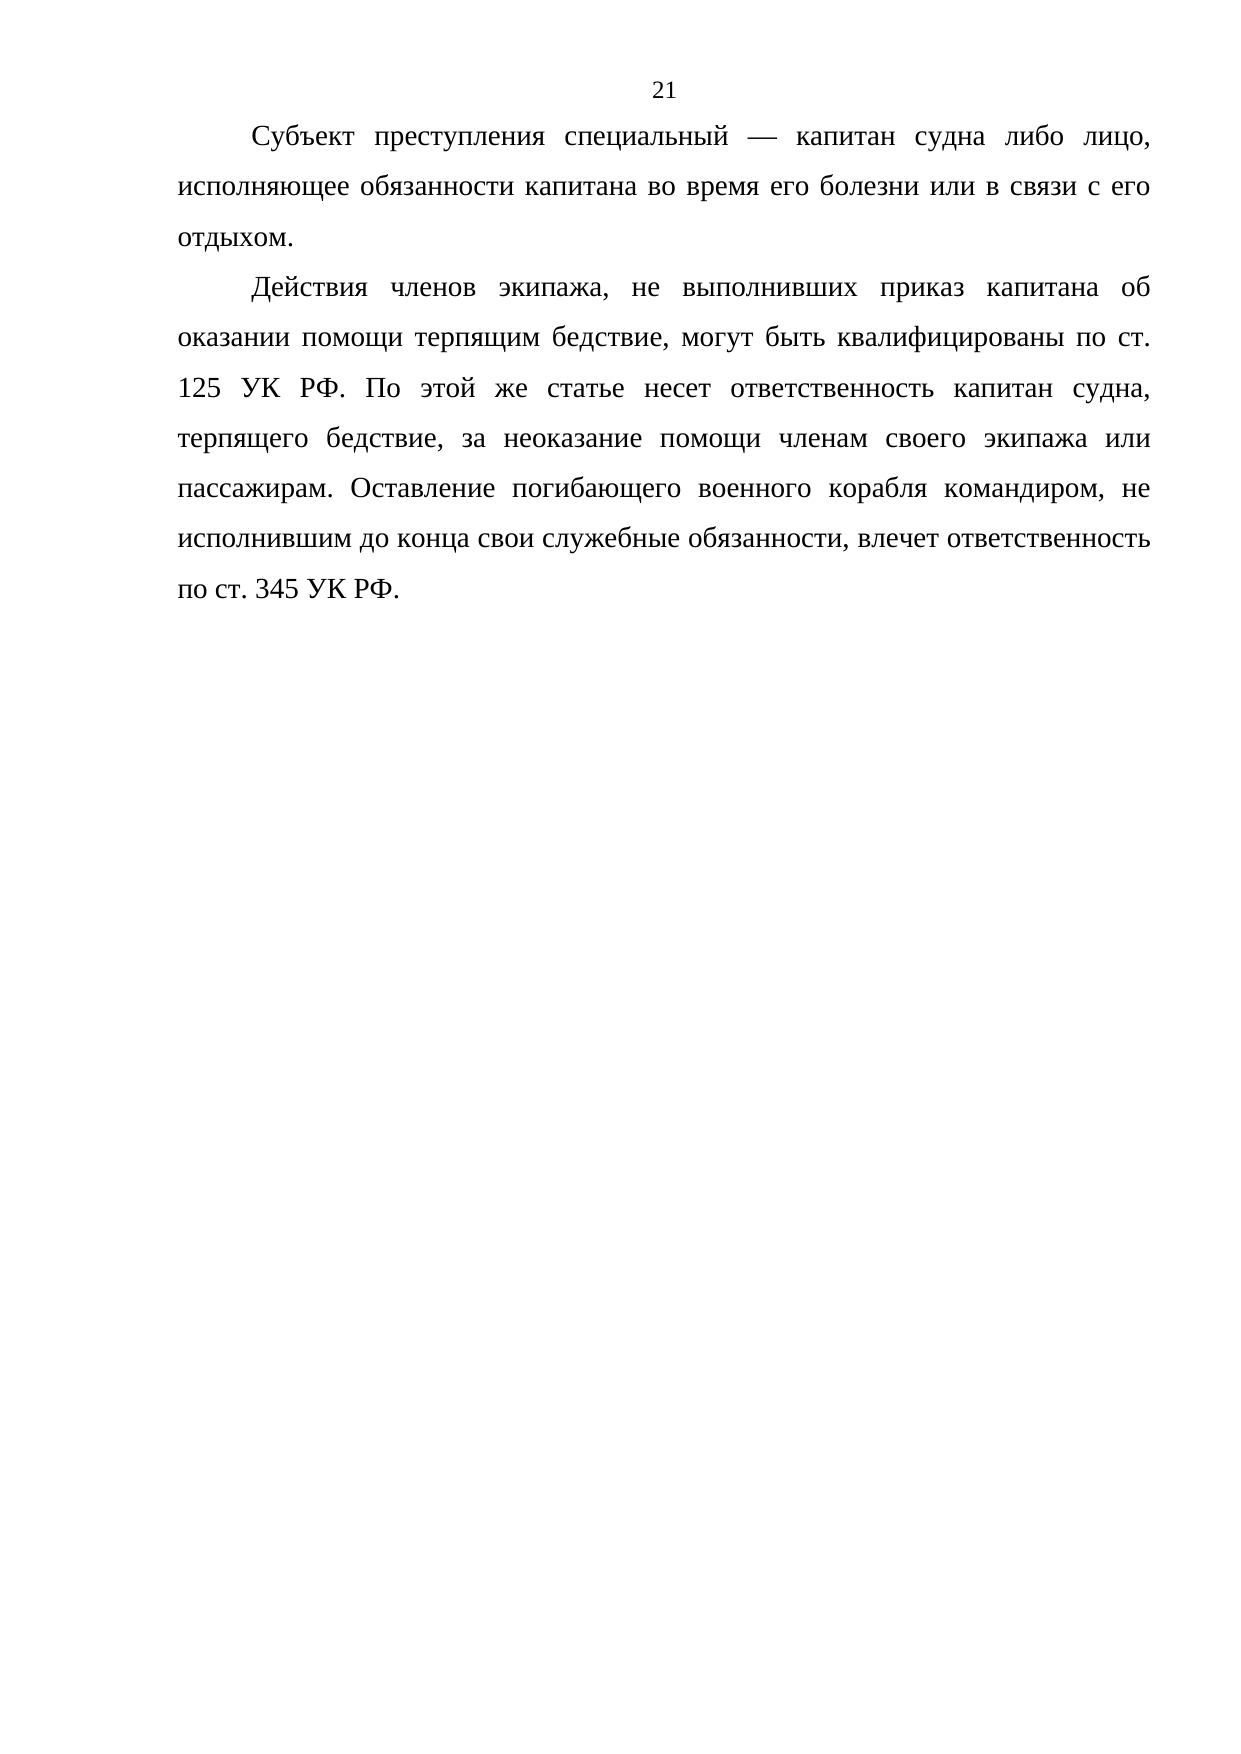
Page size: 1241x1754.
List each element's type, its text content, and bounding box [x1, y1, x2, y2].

text Действия членов экипажа, не выполнивших приказ капитана об оказании помощи терпящим бедствие, могут быть квалифицированы по ст. 125 УК РФ. По этой же статье несет ответственность капитан судна, терпящего бедствие, за неоказание помощи членам своего экипажа или пассажирам. Оставление погибающего военного корабля командиром, не исполнившим до конца свои служебные обязанности, влечет ответственность по ст. 345 УК РФ. [177, 269, 1152, 604]
text Субъект преступления специальный — капитан судна либо лицо, исполняющее обязанности капитана во время его болезни или в связи с его отдыхом. [177, 118, 1152, 252]
